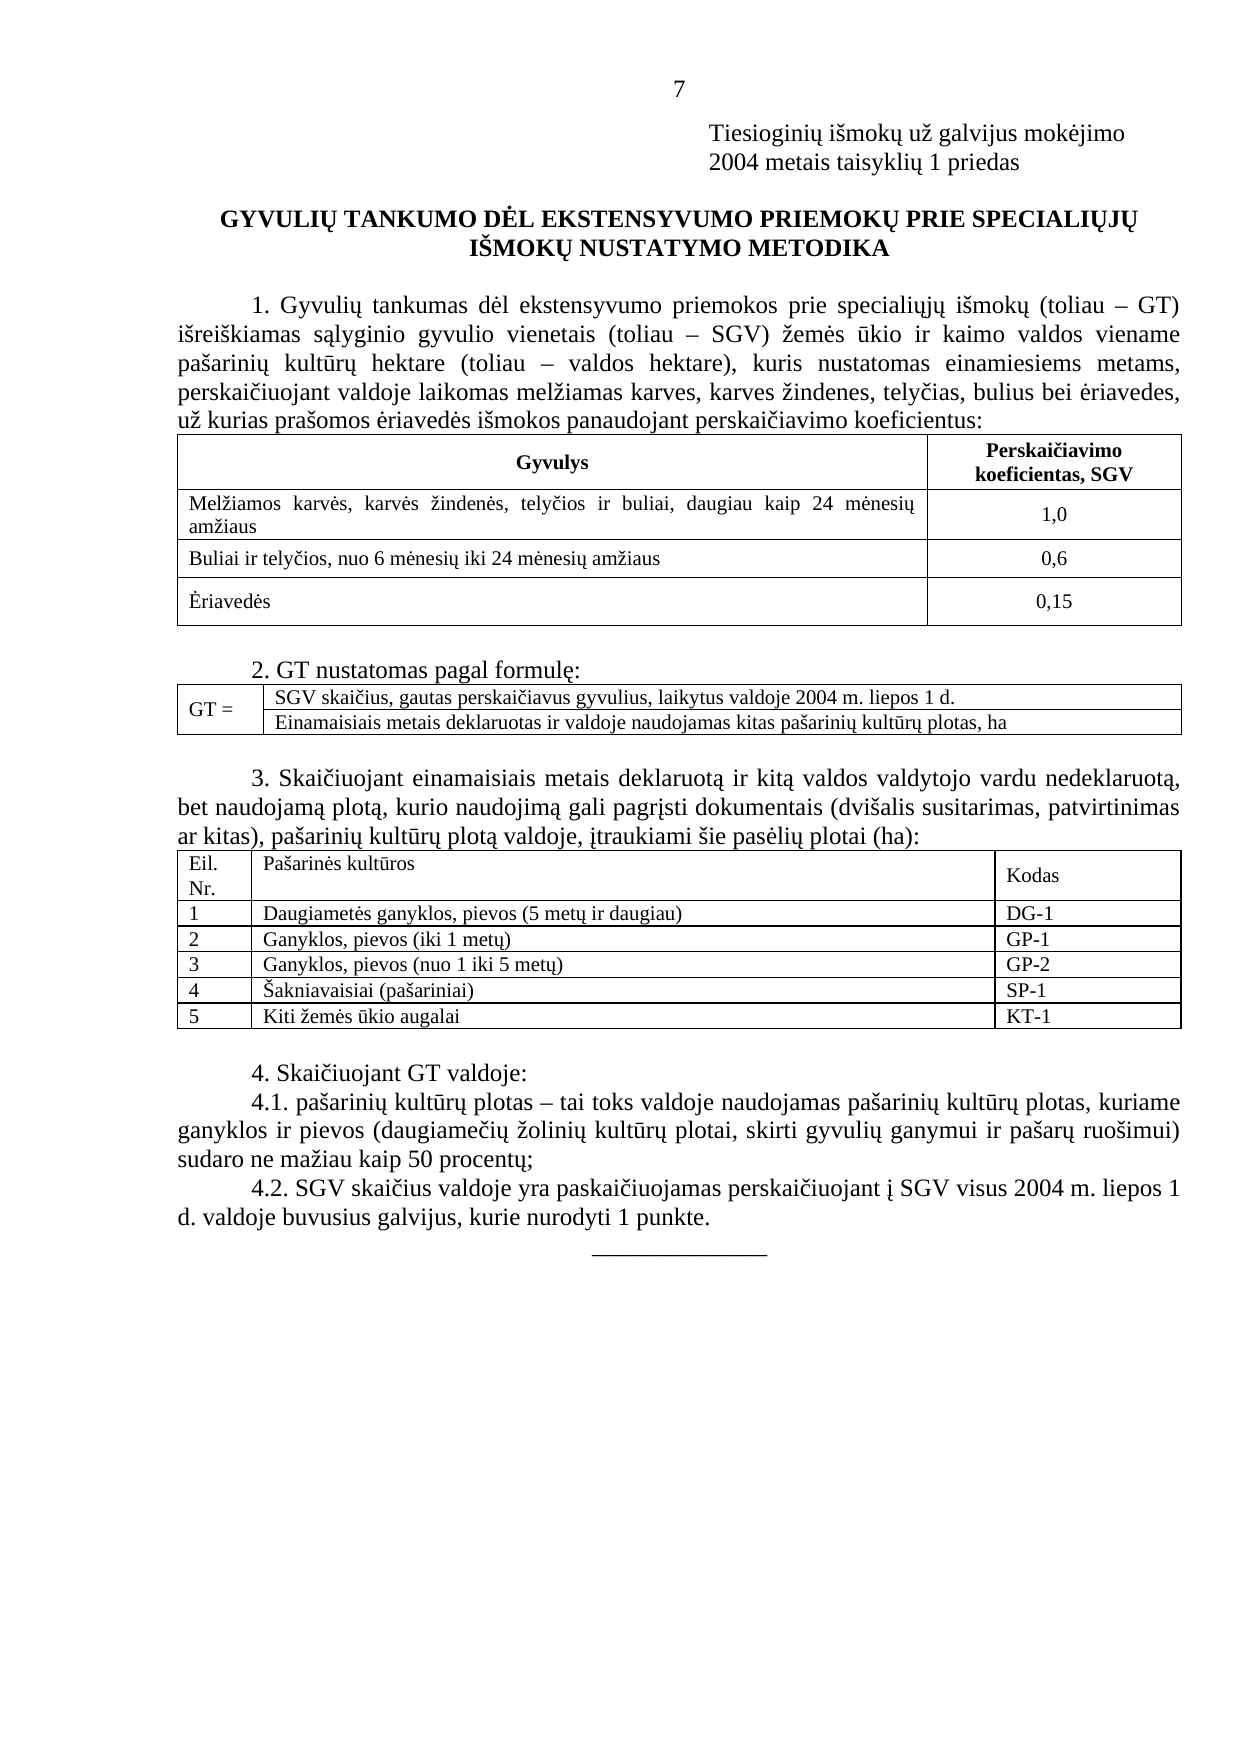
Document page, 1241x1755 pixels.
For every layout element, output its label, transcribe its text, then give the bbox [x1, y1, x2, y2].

table_cell Einamaisiais metais deklaruotas ir valdoje naudojamas kitas pašarinių kultūrų plotas, ha [264, 710, 1181, 734]
text Gyvulių tankumo dėl ekstensyvumo priemokų prie specialiųjų išmokų NUSTATYMO metodika [177, 204, 1181, 262]
table_cell Ganyklos, pievos (iki 1 metų) [252, 927, 994, 951]
table_cell 4 [178, 978, 251, 1002]
table_cell Ganyklos, pievos (nuo 1 iki 5 metų) [252, 952, 994, 976]
table_cell 5 [178, 1004, 251, 1028]
table_cell 0,15 [928, 578, 1181, 625]
table_cell 1 [178, 901, 251, 925]
text 4. Skaičiuojant GT valdoje: [177, 1058, 1181, 1087]
table_cell 2 [178, 927, 251, 951]
table_cell Šakniavaisiai (pašariniai) [252, 978, 994, 1002]
table_cell KT-1 [996, 1004, 1180, 1028]
table_cell Kiti žemės ūkio augalai [252, 1004, 994, 1028]
table_cell Melžiamos karvės, karvės žindenės, telyčios ir buliai, daugiau kaip 24 mėnesių amžiaus [178, 490, 927, 538]
table_cell Ėriavedės [178, 578, 927, 625]
table_cell GP-2 [996, 952, 1180, 976]
table_cell Daugiametės ganyklos, pievos (5 metų ir daugiau) [252, 901, 994, 925]
text 2. GT nustatomas pagal formulę: [177, 655, 1181, 683]
table_header Eil. Nr. [178, 851, 251, 899]
text 4.2. SGV skaičius valdoje yra paskaičiuojamas perskaičiuojant į SGV visus 2004 m. liepos 1 d. valdoje buvusius galvijus, kurie nurodyti 1 punkte. [177, 1173, 1181, 1230]
text 4.1. pašarinių kultūrų plotas – tai toks valdoje naudojamas pašarinių kultūrų plotas, kuriame ganyklos ir pievos (daugiamečių žolinių kultūrų plotai, skirti gyvulių ganymui ir pašarų ruošimui) sudaro ne mažiau kaip 50 procentų; [177, 1087, 1181, 1173]
table_cell 0,6 [928, 540, 1181, 577]
table_header Perskaičiavimo koeficientas, SGV [928, 435, 1181, 489]
table_header GT = [178, 685, 263, 734]
table_cell SP-1 [996, 978, 1180, 1002]
table_cell 1,0 [928, 490, 1181, 538]
text Tiesioginių išmokų už galvijus mokėjimo [709, 118, 1181, 147]
table_header Gyvulys [178, 435, 927, 489]
text ______________ [177, 1230, 1181, 1259]
text 3. Skaičiuojant einamaisiais metais deklaruotą ir kitą valdos valdytojo vardu nedeklaruotą, bet naudojamą plotą, kurio naudojimą gali pagrįsti dokumentais (dvišalis susitarimas, patvirtinimas ar kitas), pašarinių kultūrų plotą valdoje, įtraukiami šie pasėlių plotai (ha): [177, 763, 1181, 850]
text 1. Gyvulių tankumas dėl ekstensyvumo priemokos prie specialiųjų išmokų (toliau – GT) išreiškiamas sąlyginio gyvulio vienetais (toliau – SGV) žemės ūkio ir kaimo valdos viename pašarinių kultūrų hektare (toliau – valdos hektare), kuris nustatomas einamiesiems metams, perskaičiuojant valdoje laikomas melžiamas karves, karves žindenes, telyčias, bulius bei ėriavedes, už kurias prašomos ėriavedės išmokos panaudojant perskaičiavimo koeficientus: [177, 291, 1181, 434]
table_header SGV skaičius, gautas perskaičiavus gyvulius, laikytus valdoje 2004 m. liepos 1 d. [264, 685, 1181, 709]
table_header Kodas [996, 851, 1180, 899]
table_cell Buliai ir telyčios, nuo 6 mėnesių iki 24 mėnesių amžiaus [178, 540, 927, 577]
table_header Pašarinės kultūros [252, 851, 994, 899]
text 2004 metais taisyklių 1 priedas [177, 147, 1181, 176]
table_cell 3 [178, 952, 251, 976]
table_cell GP-1 [996, 927, 1180, 951]
table_cell DG-1 [996, 901, 1180, 925]
